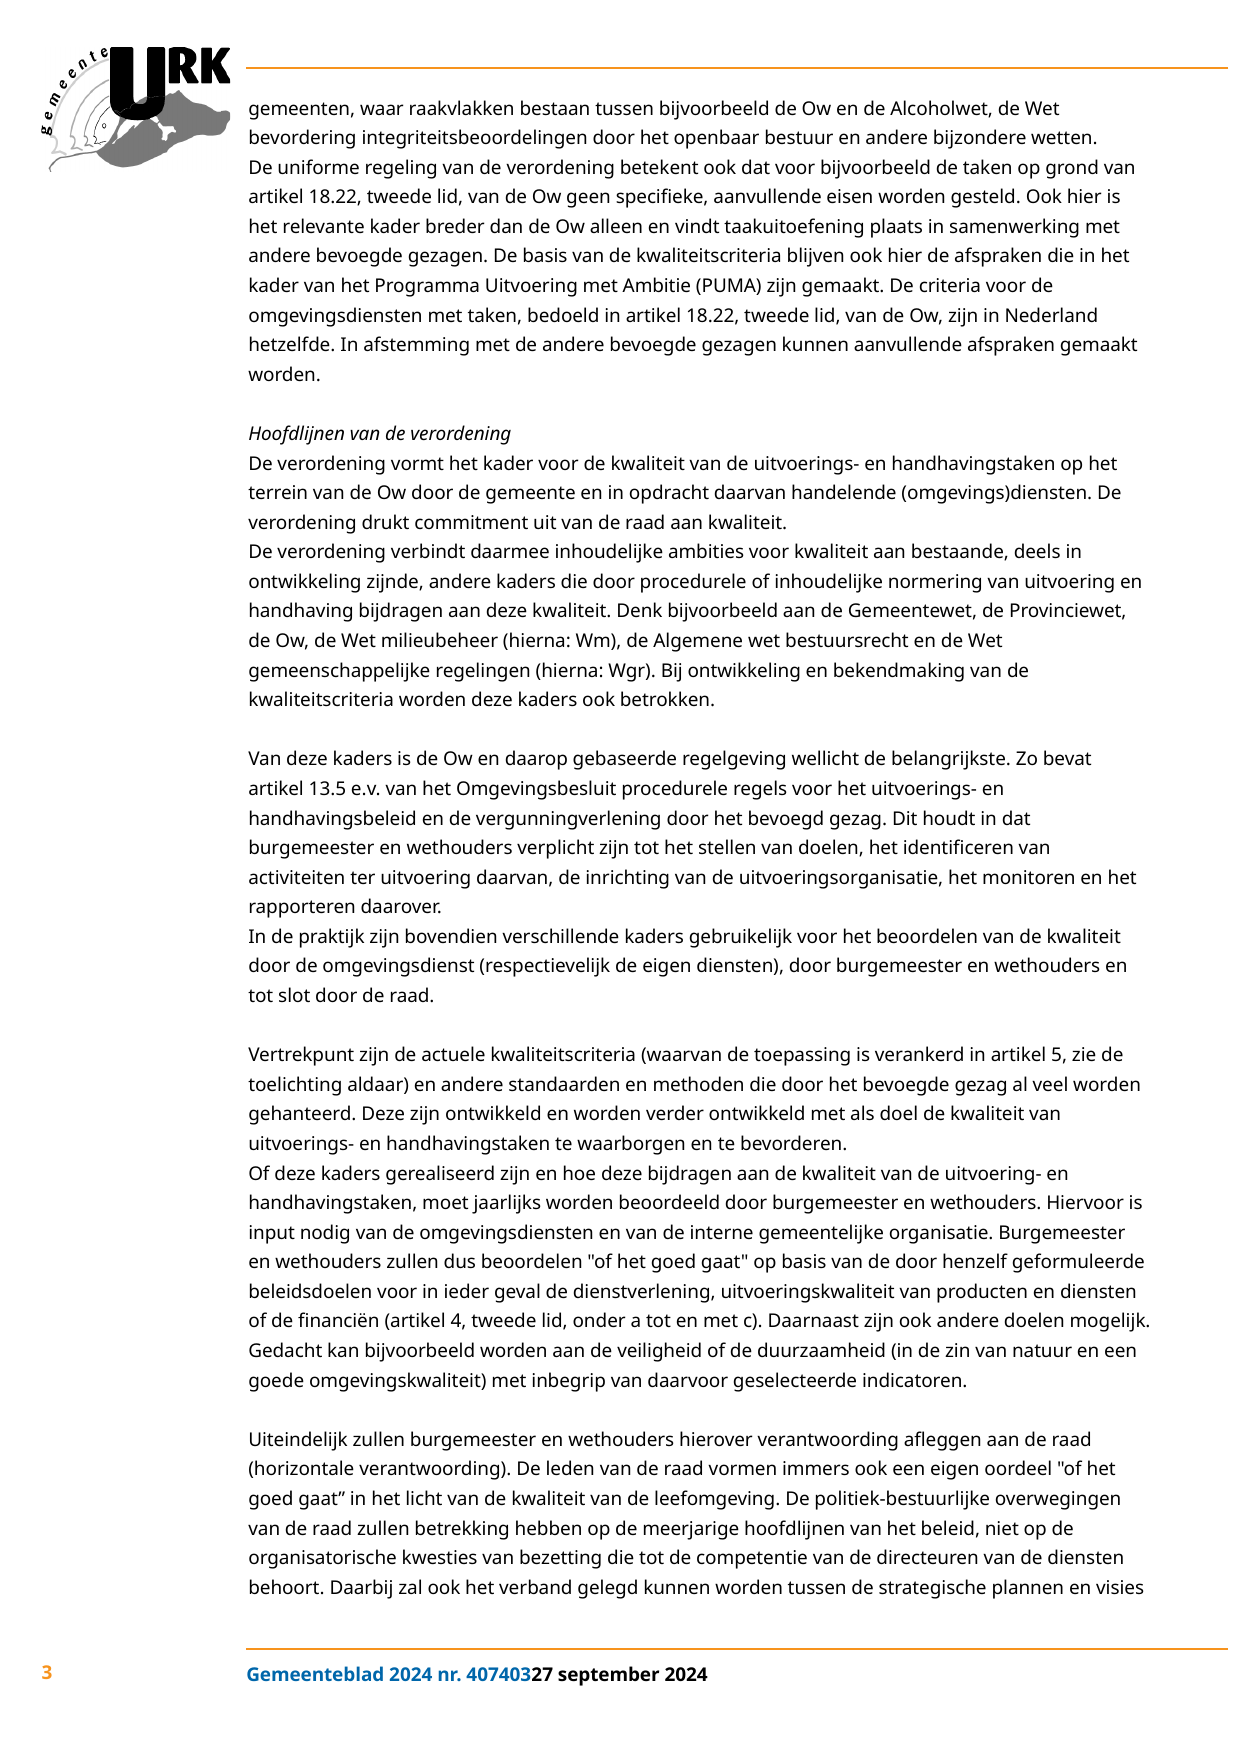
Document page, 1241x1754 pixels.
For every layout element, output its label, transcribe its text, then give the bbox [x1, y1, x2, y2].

text gemeenten, waar raakvlakken bestaan tussen bijvoorbeeld de Ow en de Alcoholwet, de Wet bevordering integriteitsbeoordelingen door het openbaar bestuur en andere bijzondere wetten. [248, 95, 1152, 150]
text In de praktijk zijn bovendien verschillende kaders gebruikelijk voor het beoordelen van de kwaliteit door de omgevingsdienst (respectievelijk de eigen diensten), door burgemeester en wethouders en tot slot door de raad. [248, 923, 1152, 1008]
picture [41, 47, 231, 172]
text Hoofdlijnen van de verordening [248, 420, 1152, 446]
text Of deze kaders gerealiseerd zijn en hoe deze bijdragen aan de kwaliteit van de uitvoering- en handhavingstaken, moet jaarlijks worden beoordeeld door burgemeester en wethouders. Hiervoor is input nodig van de omgevingsdiensten en van de interne gemeentelijke organisatie. Burgemeester en wethouders zullen dus beoordelen "of het goed gaat" op basis van de door henzelf geformuleerde beleidsdoelen voor in ieder geval de dienstverlening, uitvoeringskwaliteit van producten en diensten of de financiën (artikel 4, tweede lid, onder a tot en met c). Daarnaast zijn ook andere doelen mogelijk. Gedacht kan bijvoorbeeld worden aan de veiligheid of de duurzaamheid (in de zin van natuur en een goede omgevingskwaliteit) met inbegrip van daarvoor geselecteerde indicatoren. [248, 1160, 1152, 1393]
text Vertrekpunt zijn de actuele kwaliteitscriteria (waarvan de toepassing is verankerd in artikel 5, zie de toelichting aldaar) en andere standaarden en methoden die door het bevoegde gezag al veel worden gehanteerd. Deze zijn ontwikkeld en worden verder ontwikkeld met als doel de kwaliteit van uitvoerings- en handhavingstaken te waarborgen en te bevorderen. [248, 1041, 1152, 1156]
text De uniforme regeling van de verordening betekent ook dat voor bijvoorbeeld de taken op grond van artikel 18.22, tweede lid, van de Ow geen specifieke, aanvullende eisen worden gesteld. Ook hier is het relevante kader breder dan de Ow alleen en vindt taakuitoefening plaats in samenwerking met andere bevoegde gezagen. De basis van de kwaliteitscriteria blijven ook hier de afspraken die in het kader van het Programma Uitvoering met Ambitie (PUMA) zijn gemaakt. De criteria voor de omgevingsdiensten met taken, bedoeld in artikel 18.22, tweede lid, van de Ow, zijn in Nederland hetzelfde. In afstemming met de andere bevoegde gezagen kunnen aanvullende afspraken gemaakt worden. [248, 154, 1152, 387]
text De verordening verbindt daarmee inhoudelijke ambities voor kwaliteit aan bestaande, deels in ontwikkeling zijnde, andere kaders die door procedurele of inhoudelijke normering van uitvoering en handhaving bijdragen aan deze kwaliteit. Denk bijvoorbeeld aan de Gemeentewet, de Provinciewet, de Ow, de Wet milieubeheer (hierna: Wm), de Algemene wet bestuursrecht en de Wet gemeenschappelijke regelingen (hierna: Wgr). Bij ontwikkeling en bekendmaking van de kwaliteitscriteria worden deze kaders ook betrokken. [248, 538, 1152, 712]
text Uiteindelijk zullen burgemeester en wethouders hierover verantwoording afleggen aan de raad (horizontale verantwoording). De leden van de raad vormen immers ook een eigen oordeel "of het goed gaat” in het licht van de kwaliteit van de leefomgeving. De politiek-bestuurlijke overwegingen van de raad zullen betrekking hebben op de meerjarige hoofdlijnen van het beleid, niet op de organisatorische kwesties van bezetting die tot de competentie van de directeuren van de diensten behoort. Daarbij zal ook het verband gelegd kunnen worden tussen de strategische plannen en visies [248, 1426, 1152, 1600]
text De verordening vormt het kader voor de kwaliteit van de uitvoerings- en handhavingstaken op het terrein van de Ow door de gemeente en in opdracht daarvan handelende (omgevings)diensten. De verordening drukt commitment uit van de raad aan kwaliteit. [248, 450, 1152, 535]
text Van deze kaders is de Ow en daarop gebaseerde regelgeving wellicht de belangrijkste. Zo bevat artikel 13.5 e.v. van het Omgevingsbesluit procedurele regels voor het uitvoerings- en handhavingsbeleid en de vergunningverlening door het bevoegd gezag. Dit houdt in dat burgemeester en wethouders verplicht zijn tot het stellen van doelen, het identificeren van activiteiten ter uitvoering daarvan, de inrichting van de uitvoeringsorganisatie, het monitoren en het rapporteren daarover. [248, 746, 1152, 919]
